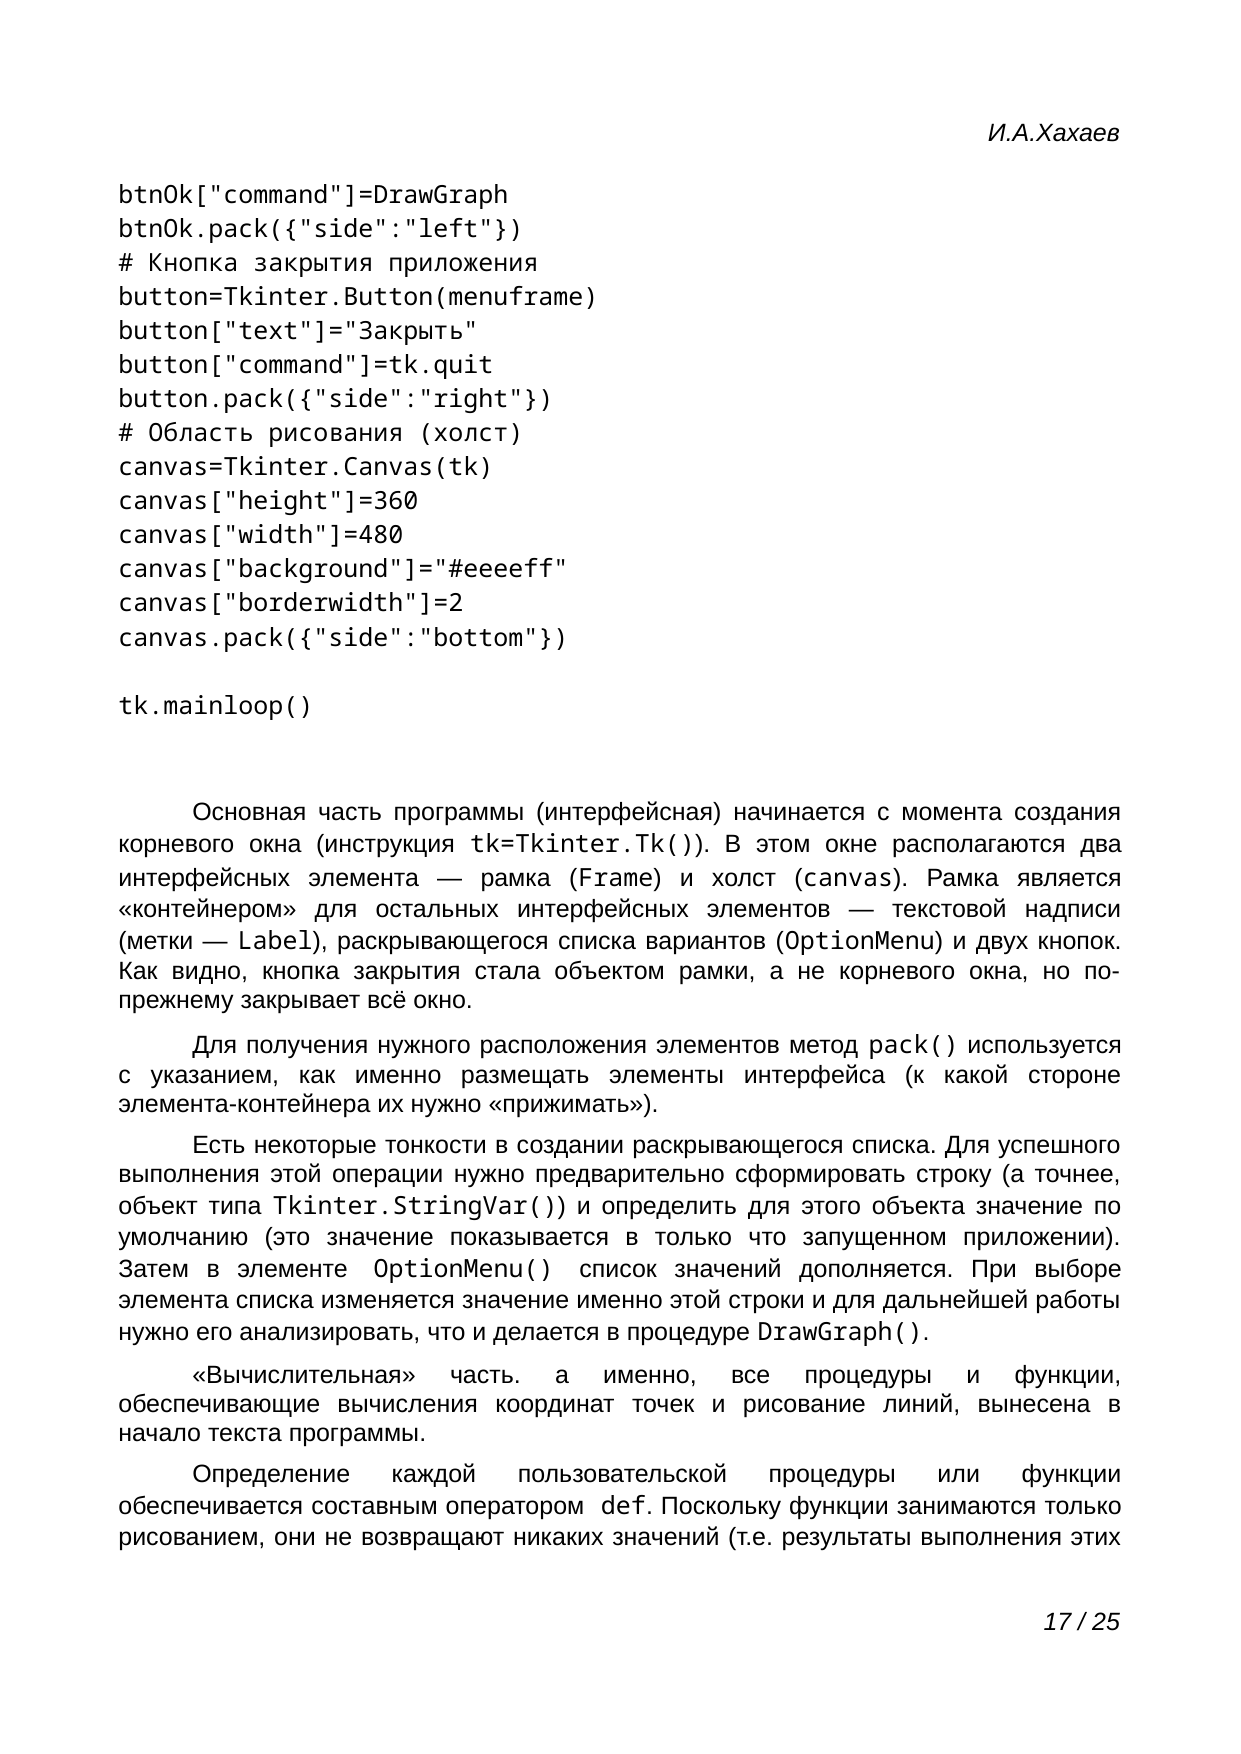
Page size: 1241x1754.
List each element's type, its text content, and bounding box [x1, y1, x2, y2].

list # Кнопка закрытия приложения [118, 244, 1122, 278]
list button.pack({"side":"right"}) [118, 381, 1122, 415]
list btnOk["command"]=DrawGraph [118, 176, 1122, 210]
list canvas["borderwidth"]=2 [118, 585, 1122, 619]
list canvas["width"]=480 [118, 517, 1122, 551]
list btnOk.pack({"side":"left"}) [118, 210, 1122, 244]
text Основная часть программы (интерфейсная) начинается с момента создания корневого окна (инструкция tk=Tkinter.Tk()). В этом окне располагаются два интерфейсных элемента — рамка (Frame) и холст (canvas). Рамка является «контейнером» для остальных интерфейсных элементов — текстовой надписи (метки — Label), раскрывающегося списка вариантов (OptionMenu) и двух кнопок. Как видно, кнопка закрытия стала объектом рамки, а не корневого окна, но по-прежнему закрывает всё окно. [118, 797, 1122, 1014]
list canvas["background"]="#eeeeff" [118, 551, 1122, 585]
list button=Tkinter.Button(menuframe) [118, 278, 1122, 313]
list # Область рисования (холст) [118, 415, 1122, 449]
text «Вычислительная» часть. а именно, все процедуры и функции, обеспечивающие вычисления координат точек и рисование линий, вынесена в начало текста программы. [118, 1360, 1122, 1446]
list canvas["height"]=360 [118, 483, 1122, 517]
list button["text"]="Закрыть" [118, 313, 1122, 347]
list tk.mainloop() [118, 687, 1122, 721]
list canvas=Tkinter.Canvas(tk) [118, 449, 1122, 483]
text Определение каждой пользовательской процедуры или функции обеспечивается составным оператором def. Поскольку функции занимаются только рисованием, они не возвращают никаких значений (т.е. результаты выполнения этих [118, 1459, 1122, 1550]
list button["command"]=tk.quit [118, 347, 1122, 381]
text Для получения нужного расположения элементов метод pack() используется с указанием, как именно размещать элементы интерфейса (к какой стороне элемента-контейнера их нужно «прижимать»). [118, 1026, 1122, 1118]
list canvas.pack({"side":"bottom"}) [118, 619, 1122, 653]
text Есть некоторые тонкости в создании раскрывающегося списка. Для успешного выполнения этой операции нужно предварительно сформировать строку (а точнее, объект типа Tkinter.StringVar()) и определить для этого объекта значение по умолчанию (это значение показывается в только что запущенном приложении). Затем в элементе OptionMenu() список значений дополняется. При выборе элемента списка изменяется значение именно этой строки и для дальнейшей работы нужно его анализировать, что и делается в процедуре DrawGraph(). [118, 1130, 1122, 1348]
